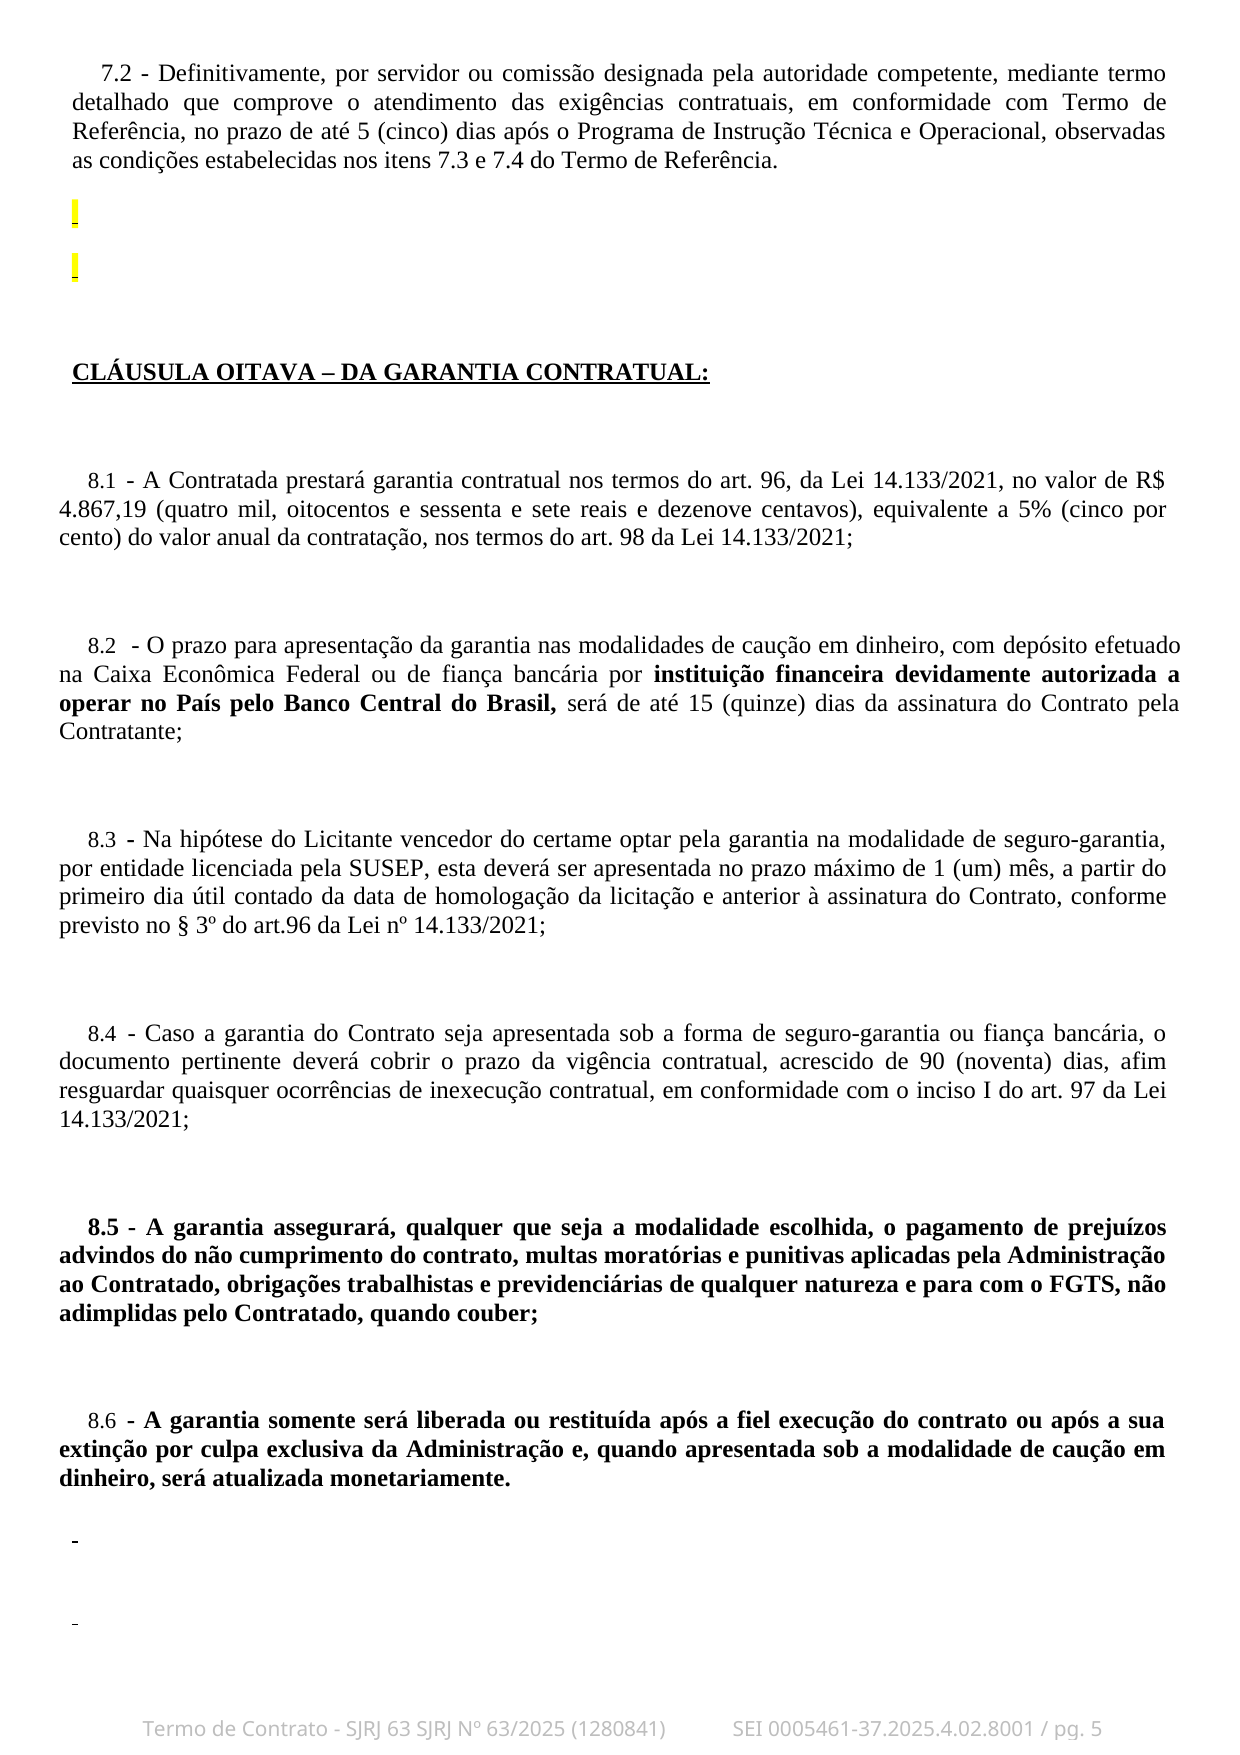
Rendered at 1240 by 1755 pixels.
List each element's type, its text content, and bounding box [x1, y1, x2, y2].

list - A garantia assegurará, qualquer que seja a modalidade escolhida, o pagamento de prejuízos advindos do não cumprimento do contrato, multas moratórias e punitivas aplicadas pela Administração ao Contratado, obrigações trabalhistas e previdenciárias de qualquer natureza e para com o FGTS, não adimplidas pelo Contratado, quando couber; [59, 1212, 1167, 1327]
subtitle CLÁUSULA OITAVA – DA GARANTIA CONTRATUAL: [72, 357, 1181, 386]
list - A garantia somente será liberada ou restituída após a fiel execução do contrato ou após a sua extinção por culpa exclusiva da Administração e, quando apresentada sob a modalidade de caução em dinheiro, será atualizada monetariamente. [59, 1405, 1166, 1492]
list - A Contratada prestará garantia contratual nos termos do art. 96, da Lei 14.133/2021, no valor de R$ 4.867,19 (quatro mil, oitocentos e sessenta e sete reais e dezenove centavos), equivalente a 5% (cinco por cento) do valor anual da contratação, nos termos do art. 98 da Lei 14.133/2021; [59, 465, 1167, 551]
list - O prazo para apresentação da garantia nas modalidades de caução em dinheiro, com depósito efetuado na Caixa Econômica Federal ou de fiança bancária por instituição financeira devidamente autorizada a operar no País pelo Banco Central do Brasil, será de até 15 (quinze) dias da assinatura do Contrato pela Contratante; [59, 630, 1181, 745]
text 7.2 - Definitivamente, por servidor ou comissão designada pela autoridade competente, mediante termo detalhado que comprove o atendimento das exigências contratuais, em conformidade com Termo de Referência, no prazo de até 5 (cinco) dias após o Programa de Instrução Técnica e Operacional, observadas as condições estabelecidas nos itens 7.3 e 7.4 do Termo de Referência. [72, 58, 1168, 173]
list - Caso a garantia do Contrato seja apresentada sob a forma de seguro-garantia ou fiança bancária, o documento pertinente deverá cobrir o prazo da vigência contratual, acrescido de 90 (noventa) dias, afim resguardar quaisquer ocorrências de inexecução contratual, em conformidade com o inciso I do art. 97 da Lei 14.133/2021; [59, 1018, 1168, 1133]
list - Na hipótese do Licitante vencedor do certame optar pela garantia na modalidade de seguro-garantia, por entidade licenciada pela SUSEP, esta deverá ser apresentada no prazo máximo de 1 (um) mês, a partir do primeiro dia útil contado da data de homologação da licitação e anterior à assinatura do Contrato, conforme previsto no § 3º do art.96 da Lei nº 14.133/2021; [59, 824, 1167, 939]
